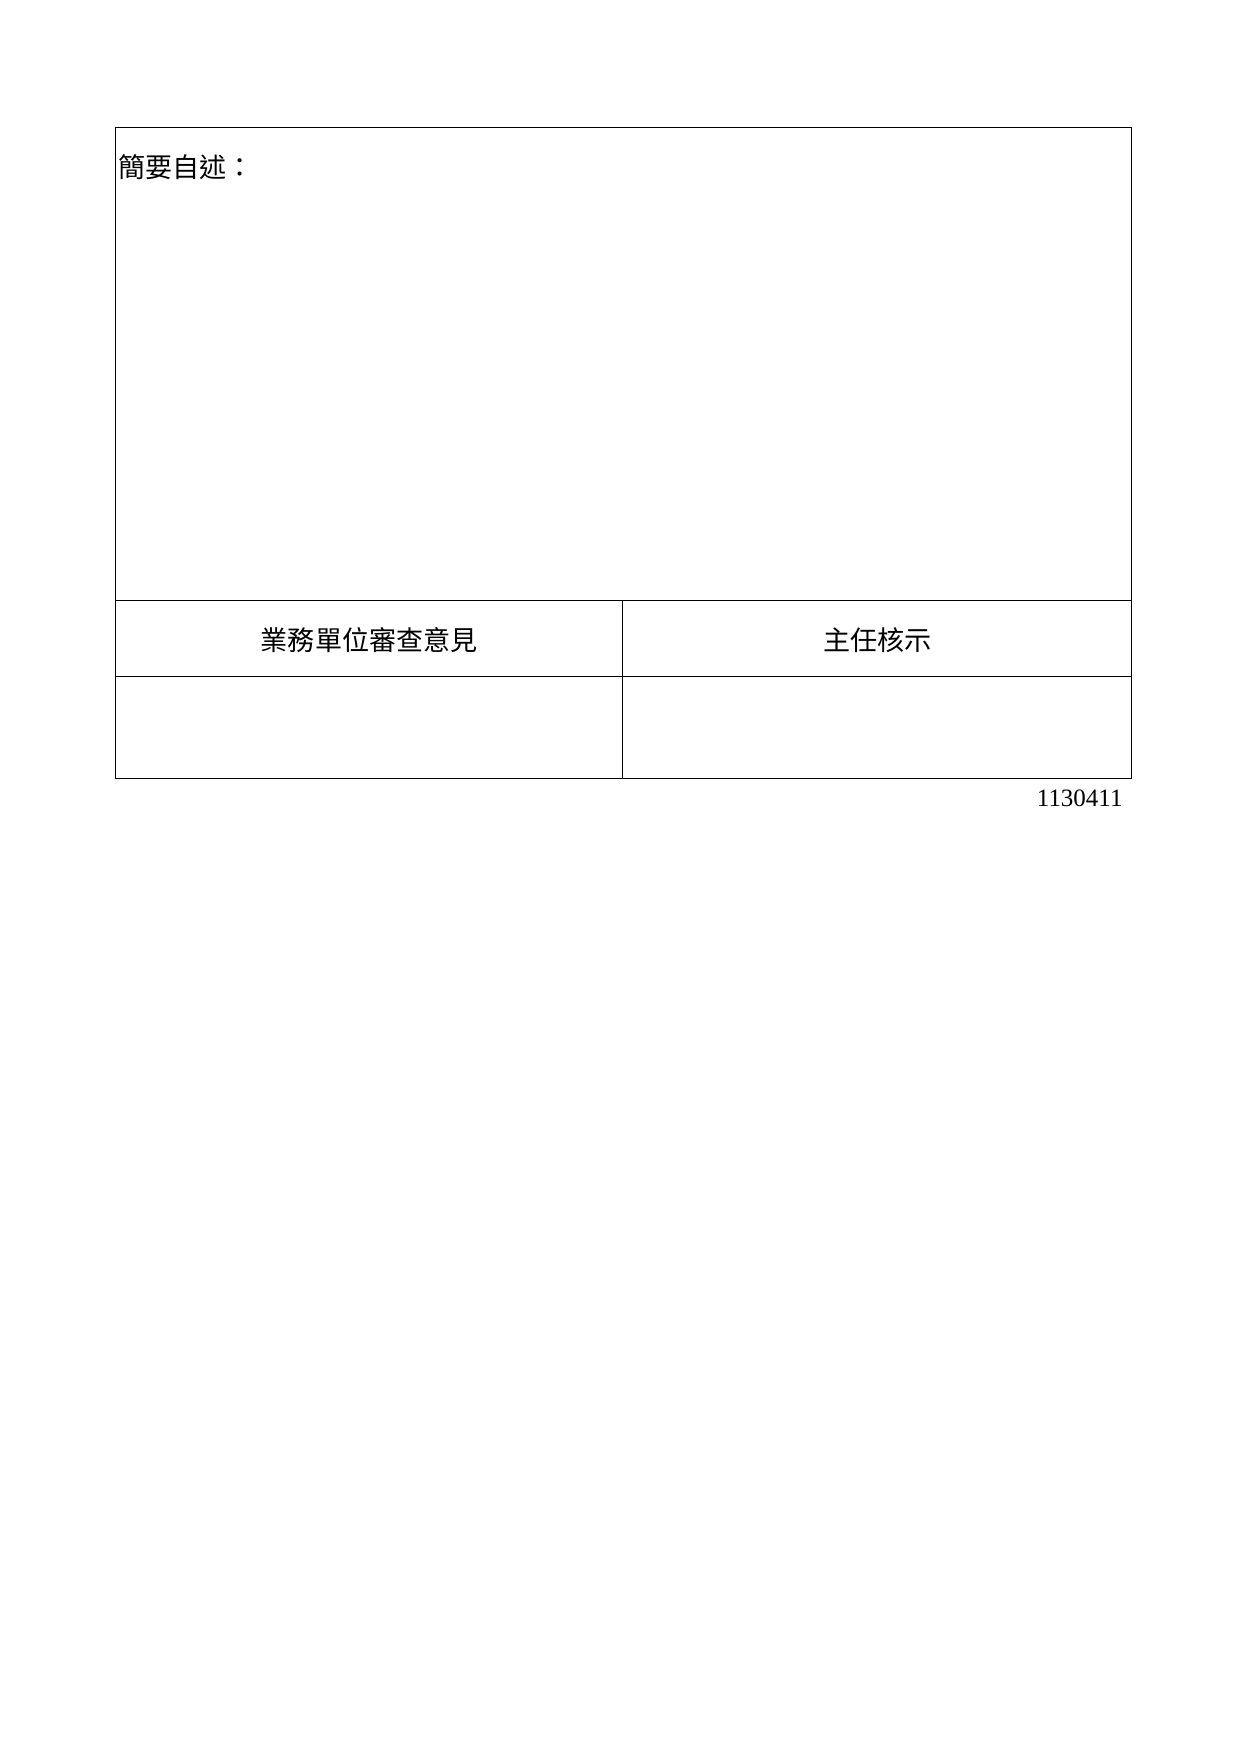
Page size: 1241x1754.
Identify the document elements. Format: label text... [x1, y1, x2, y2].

text 1130411 [118, 779, 1122, 816]
table_cell [623, 677, 1131, 778]
table_cell 業務單位審查意見 [116, 601, 622, 676]
table_cell [116, 677, 622, 778]
table_cell 簡要自述： [116, 128, 1131, 600]
table_cell 主任核示 [623, 601, 1131, 676]
